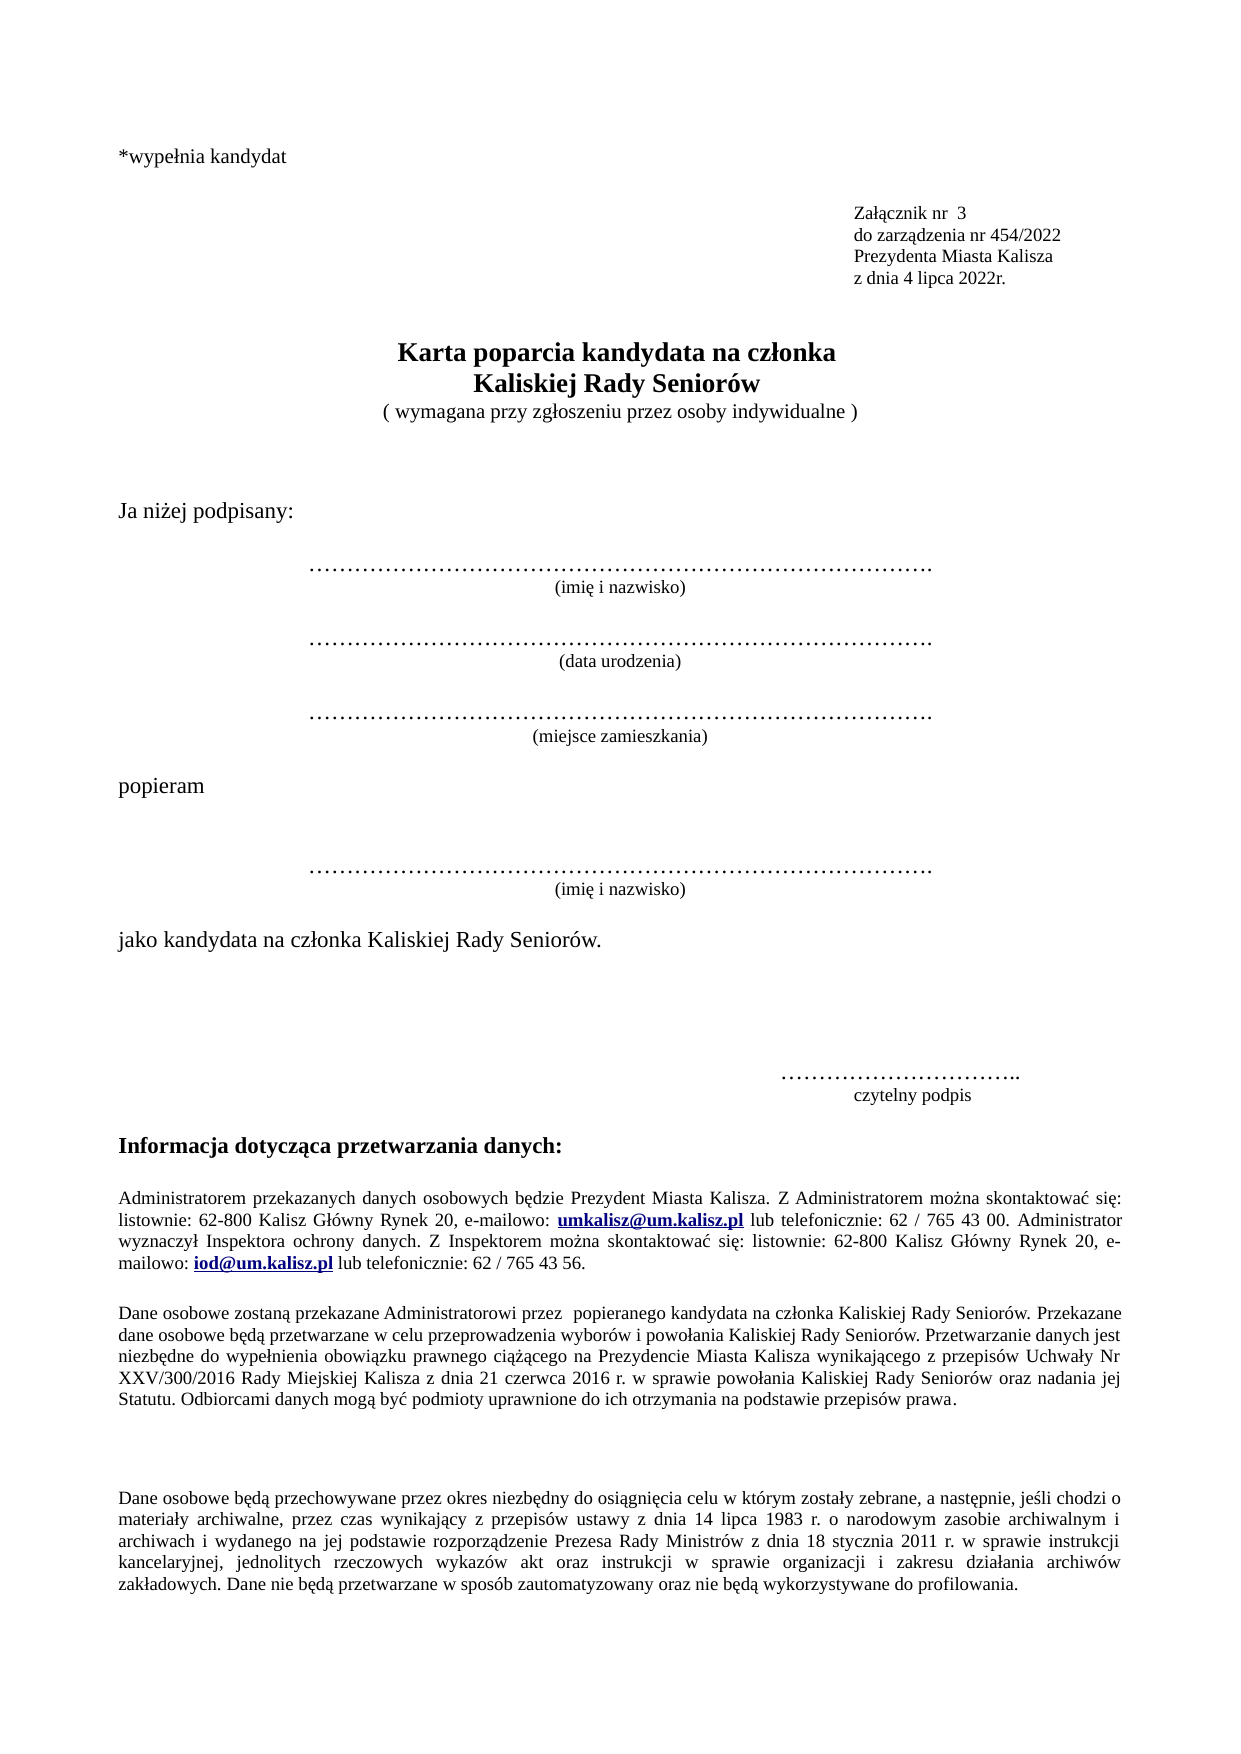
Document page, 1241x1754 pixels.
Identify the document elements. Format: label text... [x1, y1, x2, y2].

text *wypełnia kandydat [118, 144, 1122, 168]
text ( wymagana przy zgłoszeniu przez osoby indywidualne ) [118, 399, 1122, 423]
text popieram [118, 773, 1122, 799]
text Ja niżej podpisany: [118, 497, 1122, 523]
text Dane osobowe będą przechowywane przez okres niezbędny do osiągnięcia celu w którym zostały zebrane, a następnie, jeśli chodzi o materiały archiwalne, przez czas wynikający z przepisów ustawy z dnia 14 lipca 1983 r. o narodowym zasobie archiwalnym i archiwach i wydanego na jej podstawie rozporządzenie Prezesa Rady Ministrów z dnia 18 stycznia 2011 r. w sprawie instrukcji kancelaryjnej, jednolitych rzeczowych wykazów akt oraz instrukcji w sprawie organizacji i zakresu działania archiwów zakładowych. Dane nie będą przetwarzane w sposób zautomatyzowany oraz nie będą wykorzystywane do profilowania. [118, 1487, 1122, 1594]
text Dane osobowe zostaną przekazane Administratorowi przez popieranego kandydata na członka Kaliskiej Rady Seniorów. Przekazane dane osobowe będą przetwarzane w celu przeprowadzenia wyborów i powołania Kaliskiej Rady Seniorów. Przetwarzanie danych jest niezbędne do wypełnienia obowiązku prawnego ciążącego na Prezydencie Miasta Kalisza wynikającego z przepisów Uchwały Nr XXV/300/2016 Rady Miejskiej Kalisza z dnia 21 czerwca 2016 r. w sprawie powołania Kaliskiej Rady Seniorów oraz nadania jej Statutu. Odbiorcami danych mogą być podmioty uprawnione do ich otrzymania na podstawie przepisów prawa. [118, 1302, 1122, 1410]
text ………………………………………………………………………. [118, 624, 1122, 650]
text (miejsce zamieszkania) [118, 725, 1122, 746]
text Administratorem przekazanych danych osobowych będzie Prezydent Miasta Kalisza. Z Administratorem można skontaktować się: listownie: 62-800 Kalisz Główny Rynek 20, e-mailowo: umkalisz@um.kalisz.pl lub telefonicznie: 62 / 765 43 00. Administrator wyznaczył Inspektora ochrony danych. Z Inspektorem można skontaktować się: listownie: 62-800 Kalisz Główny Rynek 20, e-mailowo: iod@um.kalisz.pl lub telefonicznie: 62 / 765 43 56. [118, 1187, 1122, 1273]
text Informacja dotycząca przetwarzania danych: [118, 1132, 1122, 1158]
text (imię i nazwisko) [118, 576, 1122, 598]
text ………………………….. [118, 1058, 1122, 1084]
text ………………………………………………………………………. [118, 852, 1122, 878]
text czytelny podpis [118, 1084, 1122, 1106]
text ………………………………………………………………………. [118, 550, 1122, 576]
text Załącznik nr 3 [118, 202, 1122, 224]
text (imię i nazwisko) [118, 878, 1122, 899]
text Kaliskiej Rady Seniorów [118, 368, 1122, 399]
text Karta poparcia kandydata na członka [118, 336, 1122, 368]
text (data urodzenia) [118, 650, 1122, 672]
text Prezydenta Miasta Kalisza [118, 245, 1122, 267]
text do zarządzenia nr 454/2022 [118, 224, 1122, 245]
text z dnia 4 lipca 2022r. [118, 267, 1122, 288]
text jako kandydata na członka Kaliskiej Rady Seniorów. [118, 926, 1122, 952]
text ………………………………………………………………………. [118, 698, 1122, 725]
